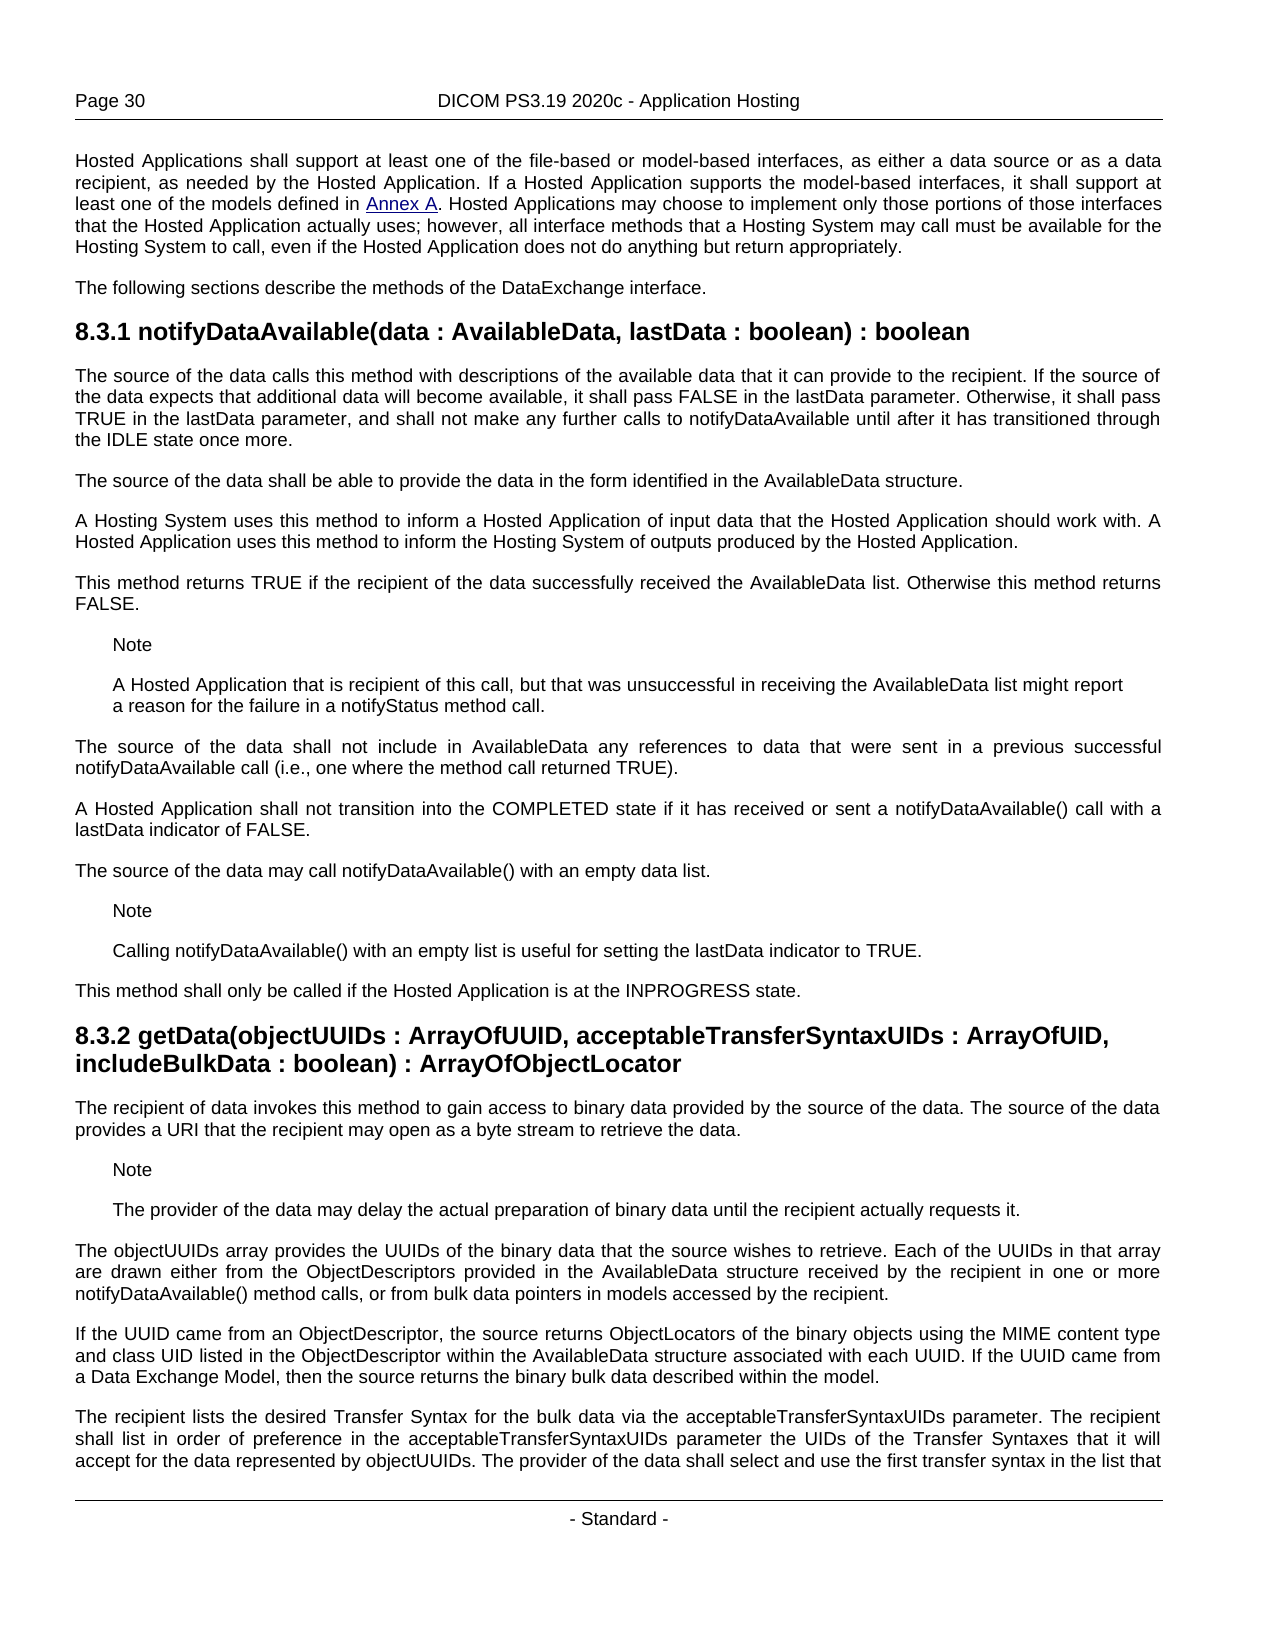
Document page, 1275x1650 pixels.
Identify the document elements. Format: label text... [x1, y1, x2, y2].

text Note [112, 1159, 1125, 1180]
text The recipient of data invokes this method to gain access to binary data provided by the source of the data. The source of the data provides a URI that the recipient may open as a byte stream to retrieve the data. [75, 1097, 1162, 1140]
text A Hosted Application that is recipient of this call, but that was unsuccessful in receiving the AvailableData list might report a reason for the failure in a notifyStatus method call. [112, 674, 1125, 717]
text The recipient lists the desired Transfer Syntax for the bulk data via the acceptableTransferSyntaxUIDs parameter. The recipient shall list in order of preference in the acceptableTransferSyntaxUIDs parameter the UIDs of the Transfer Syntaxes that it will accept for the data represented by objectUUIDs. The provider of the data shall select and use the first transfer syntax in the list that [75, 1406, 1162, 1471]
text Note [112, 633, 1125, 655]
text The source of the data calls this method with descriptions of the available data that it can provide to the recipient. If the source of the data expects that additional data will become available, it shall pass FALSE in the lastData parameter. Otherwise, it shall pass TRUE in the lastData parameter, and shall not make any further calls to notifyDataAvailable until after it has transitioned through the IDLE state once more. [75, 364, 1162, 451]
text Hosted Applications shall support at least one of the file-based or model-based interfaces, as either a data source or as a data recipient, as needed by the Hosted Application. If a Hosted Application supports the model-based interfaces, it shall support at least one of the models defined in Annex A. Hosted Applications may choose to implement only those portions of those interfaces that the Hosted Application actually uses; however, all interface methods that a Hosting System may call must be available for the Hosting System to call, even if the Hosted Application does not do anything but return appropriately. [75, 150, 1162, 258]
text The source of the data may call notifyDataAvailable() with an empty data list. [75, 859, 1162, 881]
text The source of the data shall be able to provide the data in the form identified in the AvailableData structure. [75, 469, 1162, 491]
text The following sections describe the methods of the DataExchange interface. [75, 277, 1162, 298]
text 8.3.1 notifyDataAvailable(data : AvailableData, lastData : boolean) : boolean [75, 317, 1162, 346]
text Calling notifyDataAvailable() with an empty list is useful for setting the lastData indicator to TRUE. [112, 940, 1125, 962]
text The provider of the data may delay the actual preparation of binary data until the recipient actually requests it. [112, 1199, 1125, 1221]
text A Hosting System uses this method to inform a Hosted Application of input data that the Hosted Application should work with. A Hosted Application uses this method to inform the Hosting System of outputs produced by the Hosted Application. [75, 510, 1162, 553]
text The objectUUIDs array provides the UUIDs of the binary data that the source wishes to retrieve. Each of the UUIDs in that array are drawn either from the ObjectDescriptors provided in the AvailableData structure received by the recipient in one or more notifyDataAvailable() method calls, or from bulk data pointers in models accessed by the recipient. [75, 1239, 1162, 1304]
text If the UUID came from an ObjectDescriptor, the source returns ObjectLocators of the binary objects using the MIME content type and class UID listed in the ObjectDescriptor within the AvailableData structure associated with each UUID. If the UUID came from a Data Exchange Model, then the source returns the binary bulk data described within the model. [75, 1323, 1162, 1387]
text A Hosted Application shall not transition into the COMPLETED state if it has received or sent a notifyDataAvailable() call with a lastData indicator of FALSE. [75, 797, 1162, 841]
text 8.3.2 getData(objectUUIDs : ArrayOfUUID, acceptableTransferSyntaxUIDs : ArrayOfUID, includeBulkData : boolean) : ArrayOfObjectLocator [75, 1021, 1162, 1078]
text This method returns TRUE if the recipient of the data successfully received the AvailableData list. Otherwise this method returns FALSE. [75, 572, 1162, 615]
text The source of the data shall not include in AvailableData any references to data that were sent in a previous successful notifyDataAvailable call (i.e., one where the method call returned TRUE). [75, 736, 1162, 779]
text Note [112, 900, 1125, 921]
text This method shall only be called if the Hosted Application is at the INPROGRESS state. [75, 980, 1162, 1002]
